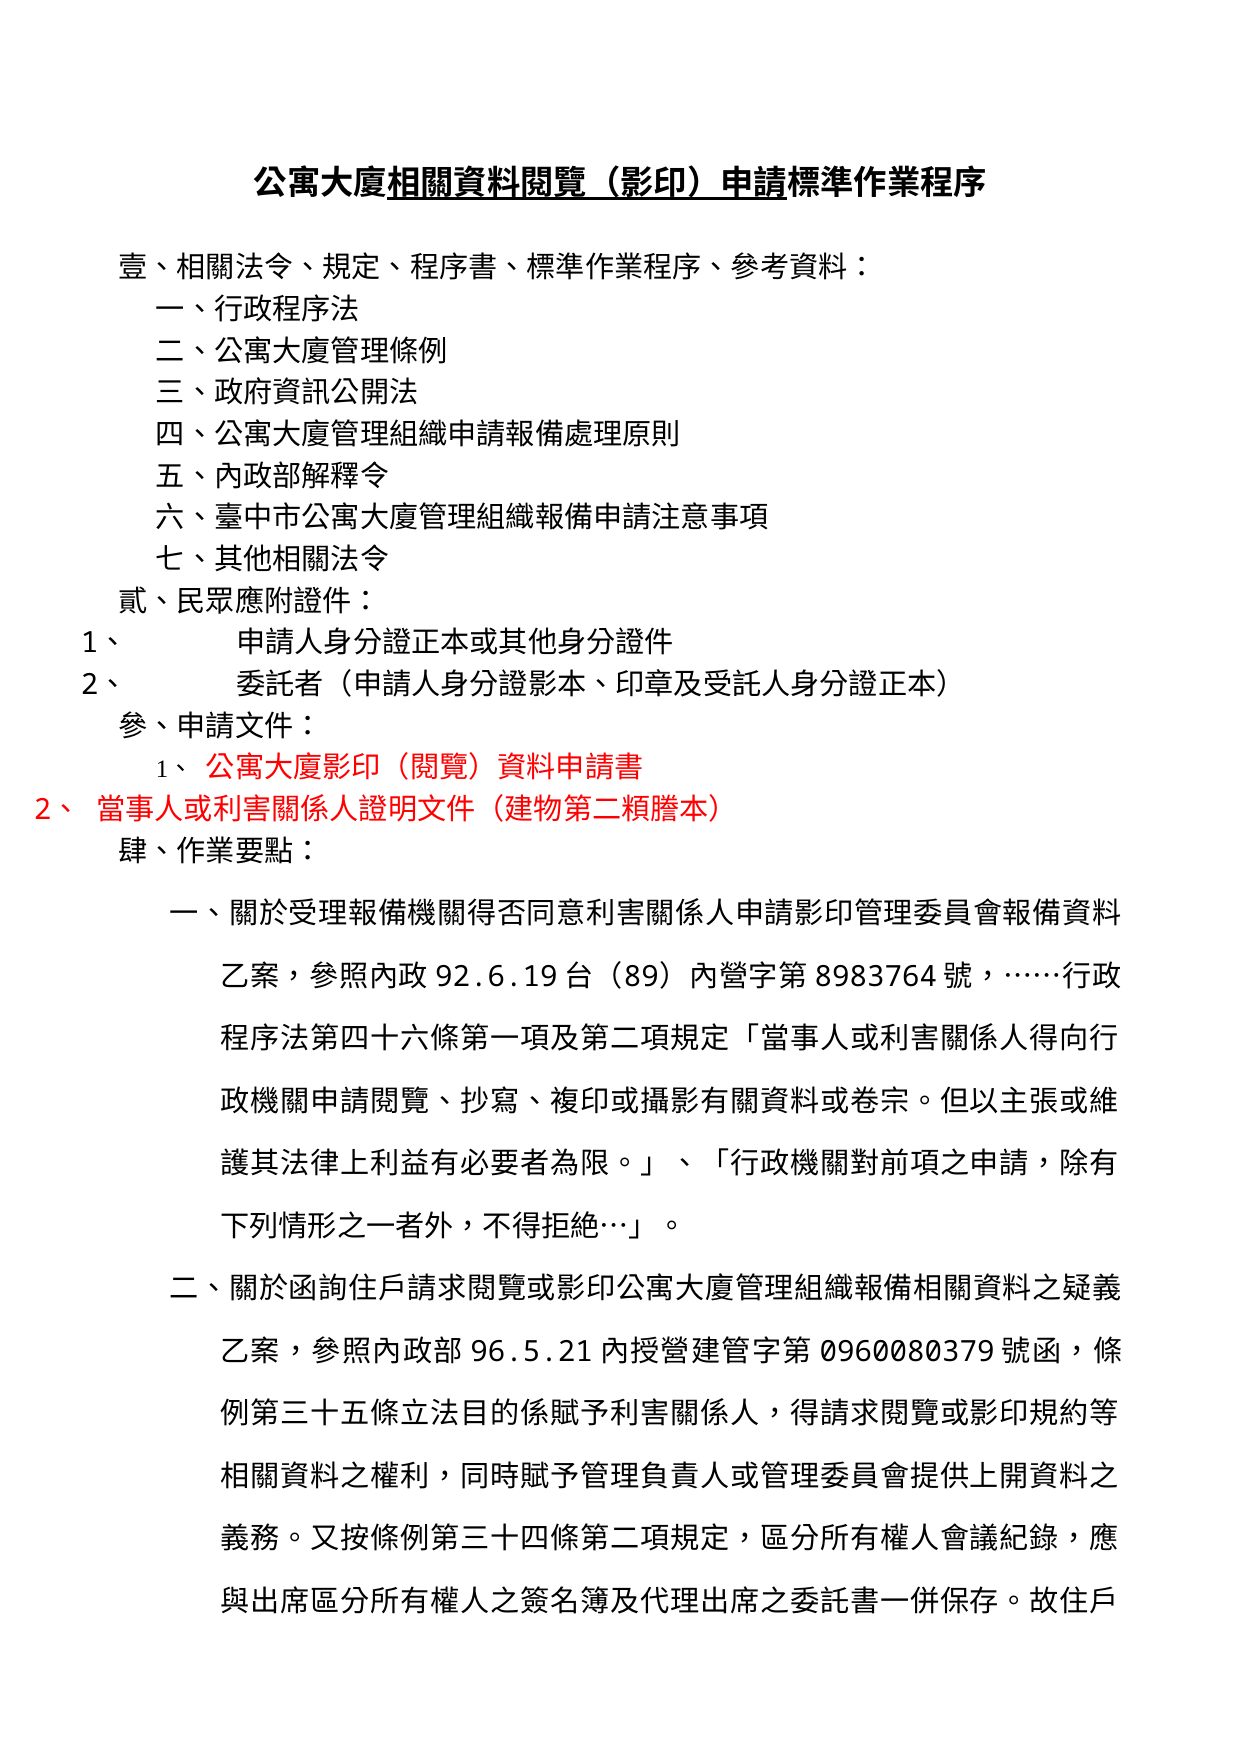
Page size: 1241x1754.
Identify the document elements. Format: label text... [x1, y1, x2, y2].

list 申請人身分證正本或其他身分證件 [81, 619, 1122, 661]
text 一、行政程序法 [156, 286, 1122, 328]
text 四、公寓大廈管理組織申請報備處理原則 [156, 411, 1122, 453]
text 壹、相關法令、規定、程序書、標準作業程序、參考資料： [118, 244, 1122, 286]
text 公寓大廈相關資料閱覽（影印）申請標準作業程序 [118, 161, 1122, 203]
text 五、內政部解釋令 [156, 453, 1122, 494]
text 貳、民眾應附證件： [118, 578, 1122, 619]
list 當事人或利害關係人證明文件（建物第二頪謄本） [34, 786, 1122, 828]
text 七、其他相關法令 [156, 536, 1122, 578]
text 二、關於函詢住戶請求閱覽或影印公寓大廈管理組織報備相關資料之疑義乙案，參照內政部96.5.21內授營建管字第0960080379號函，條例第三十五條立法目的係賦予利害關係人，得請求閱覽或影印規約等相關資料之權利，同時賦予管理負責人或管理委員會提供上開資料之義務。又按條例第三十四條第二項規定，區分所有權人會議紀錄，應與出席區分所有權人之簽名簿及代理出席之委託書一併保存。故住戶依條例第三十五條規定向管理負責人或管理委員會，請求閱覽或影印區分所有權人會議紀錄，當包括上開簽名簿及委託書。如管理負責人、主任委員或管理委員無正當理由違反條例第三十五條規定者，由直轄市、縣（市）主管機關依條例第四十八條第三款規定加以處罰。 [133, 1244, 1122, 1619]
text 六、臺中市公寓大廈管理組織報備申請注意事項 [156, 494, 1122, 536]
text 肆、作業要點： [118, 828, 1122, 869]
text 一、關於受理報備機關得否同意利害關係人申請影印管理委員會報備資料乙案，參照內政92.6.19台（89）內營字第8983764號，……行政程序法第四十六條第一項及第二項規定「當事人或利害關係人得向行政機關申請閱覽、抄寫、複印或攝影有關資料或卷宗。但以主張或維護其法律上利益有必要者為限。」、「行政機關對前項之申請，除有下列情形之一者外，不得拒絶…」。 [133, 869, 1122, 1244]
text 參、申請文件： [118, 703, 1122, 744]
list 公寓大廈影印（閱覽）資料申請書 [156, 744, 1122, 786]
text 二、公寓大廈管理條例 [156, 328, 1122, 369]
text 三、政府資訊公開法 [156, 369, 1122, 411]
list 委託者（申請人身分證影本、印章及受託人身分證正本） [81, 661, 1122, 703]
